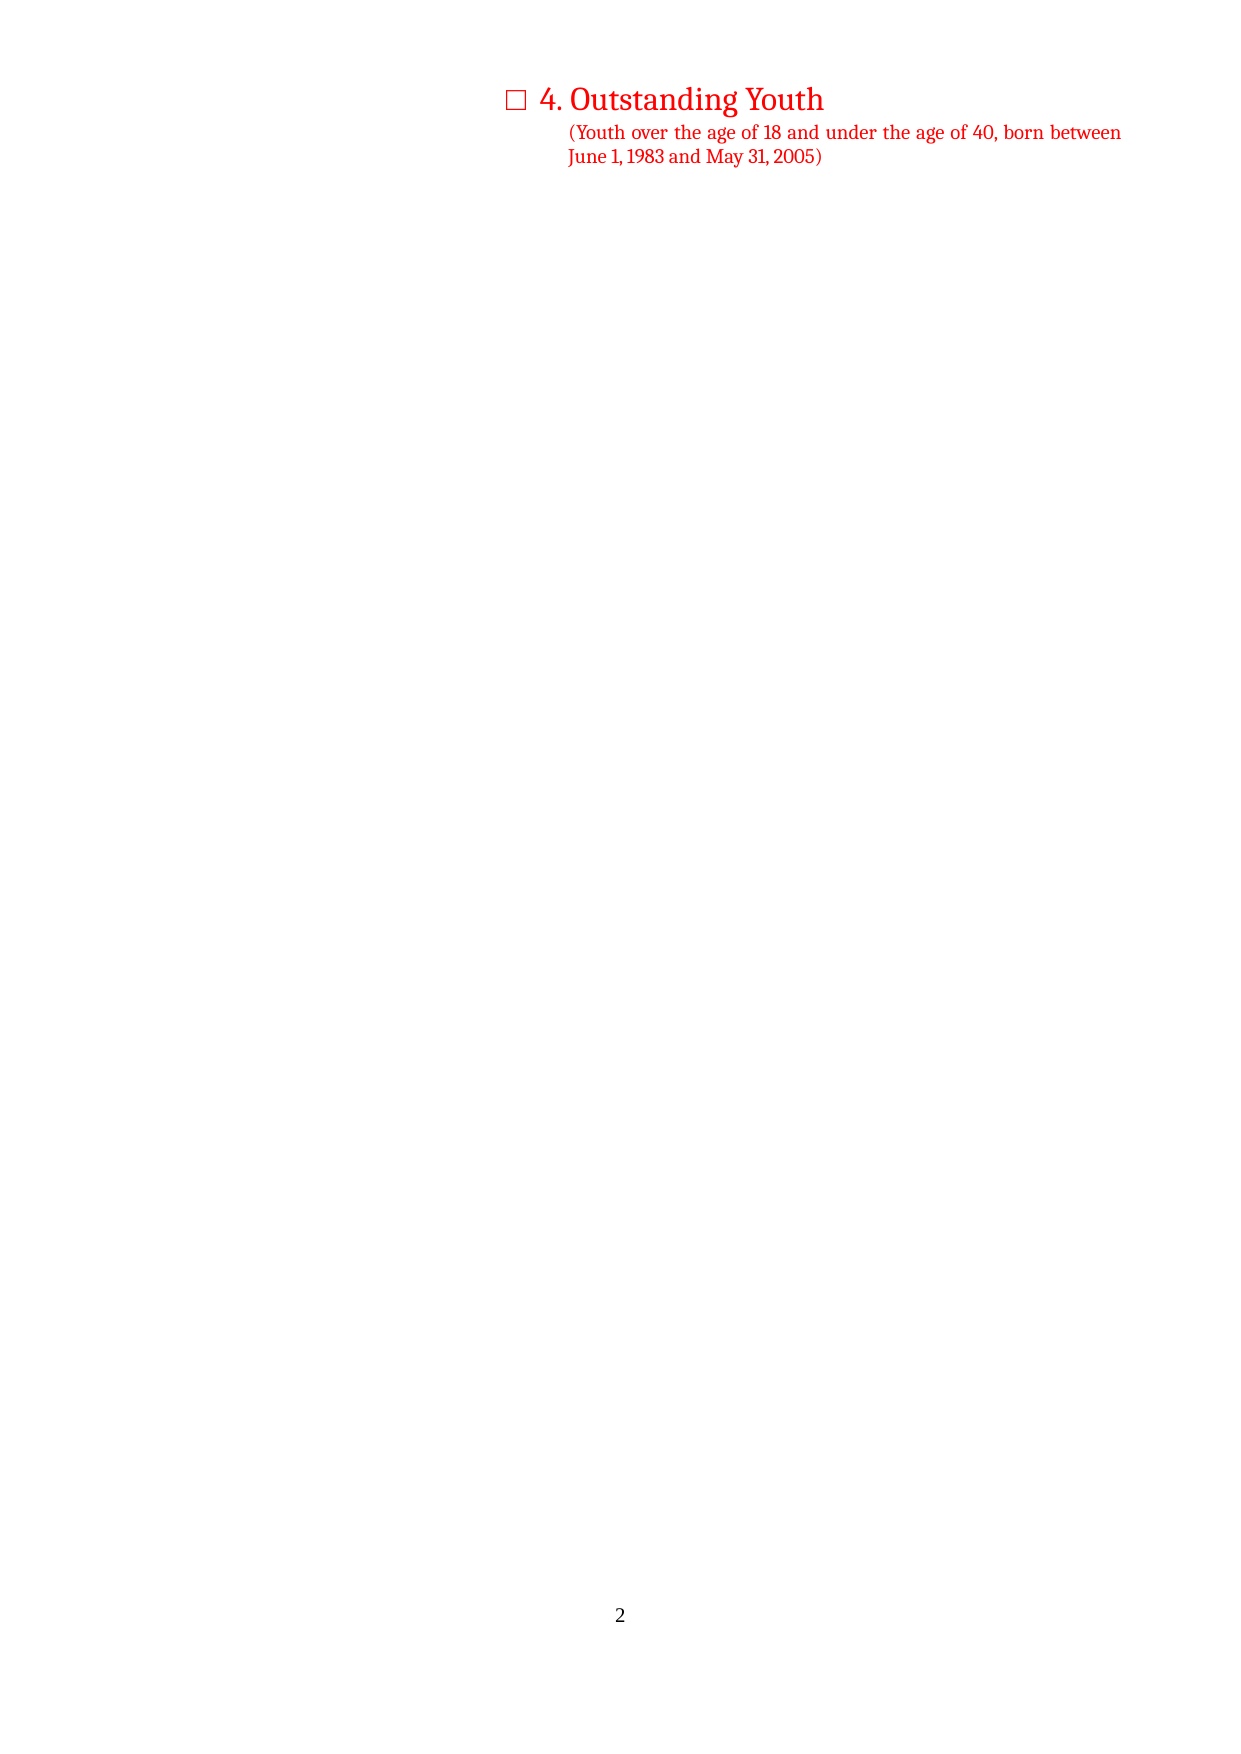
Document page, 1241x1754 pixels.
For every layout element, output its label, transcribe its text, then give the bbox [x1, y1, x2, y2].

text (Youth over the age of 18 and under the age of 40, born between June 1, 1983 and May 31, 2005) [568, 120, 1122, 168]
text □ 4. Outstanding Youth [118, 75, 1122, 120]
